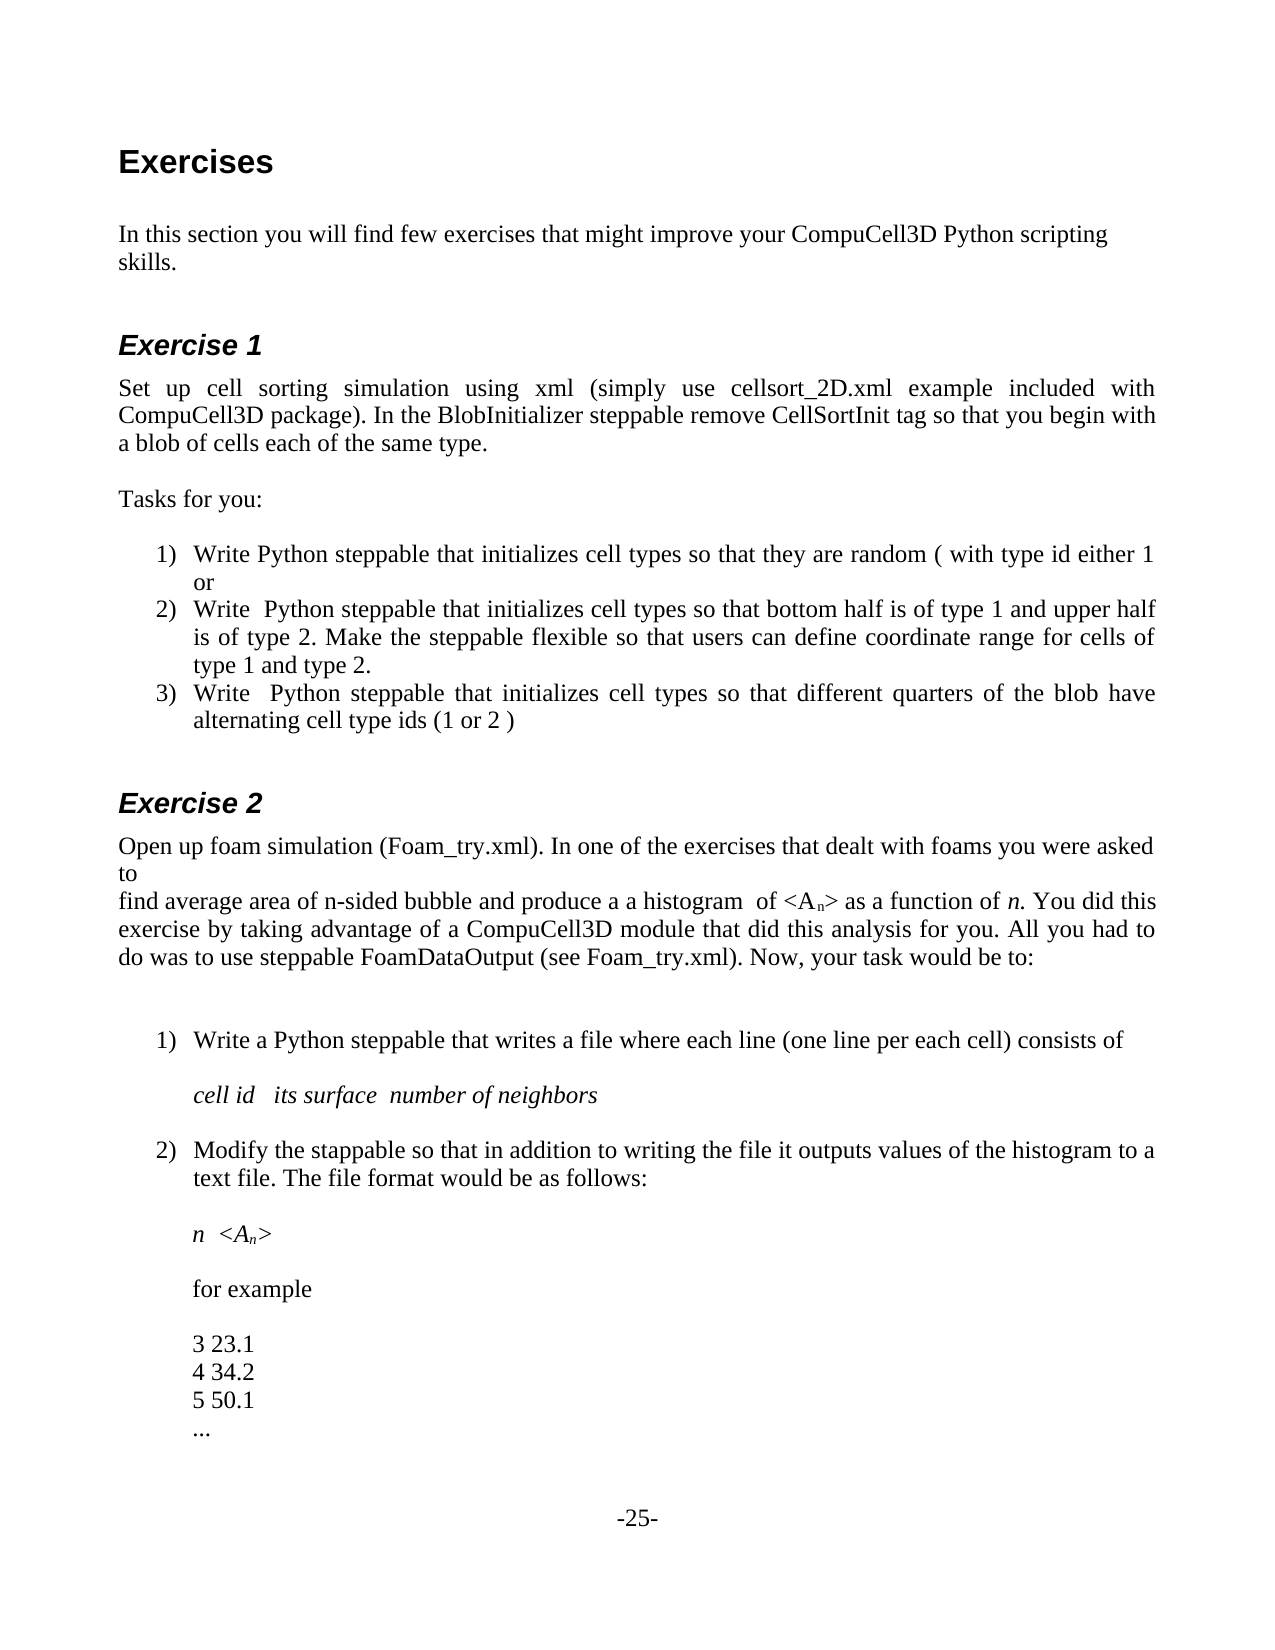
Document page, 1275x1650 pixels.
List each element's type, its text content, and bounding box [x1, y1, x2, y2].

list Write a Python steppable that writes a file where each line (one line per each cell) consists of [156, 1026, 1157, 1053]
text Tasks for you: [118, 485, 1157, 512]
text 3 23.1 [118, 1331, 1157, 1358]
text find average area of n-sided bubble and produce a a histogram of <An> as a function of n. You did this exercise by taking advantage of a CompuCell3D module that did this analysis for you. All you had to do was to use steppable FoamDataOutput (see Foam_try.xml). Now, your task would be to: [118, 887, 1157, 970]
text In this section you will find few exercises that might improve your CompuCell3D Python scripting skills. [118, 221, 1157, 276]
text ... [118, 1414, 1157, 1441]
list Modify the stappable so that in addition to writing the file it outputs values of the histogram to a text file. The file format would be as follows: [156, 1137, 1157, 1192]
list Write Python steppable that initializes cell types so that they are random ( with type id either 1 or [156, 540, 1157, 596]
list Write Python steppable that initializes cell types so that different quarters of the blob have alternating cell type ids (1 or 2 ) [156, 679, 1157, 734]
text Set up cell sorting simulation using xml (simply use cellsort_2D.xml example included with CompuCell3D package). In the BlobInitializer steppable remove CellSortInit tag so that you begin with a blob of cells each of the same type. [118, 374, 1157, 457]
text n <An> [118, 1220, 1157, 1247]
subtitle Exercises [118, 143, 1157, 180]
text Open up foam simulation (Foam_try.xml). In one of the exercises that dealt with foams you were asked to [118, 832, 1157, 887]
list Write Python steppable that initializes cell types so that bottom half is of type 1 and upper half is of type 2. Make the steppable flexible so that users can define coordinate range for cells of type 1 and type 2. [156, 596, 1157, 679]
subtitle Exercise 2 [118, 787, 1157, 819]
text 4 34.2 [118, 1358, 1157, 1386]
text 5 50.1 [118, 1386, 1157, 1414]
text for example [118, 1275, 1157, 1303]
list cell id its surface number of neighbors [156, 1081, 1157, 1109]
subtitle Exercise 1 [118, 329, 1157, 361]
